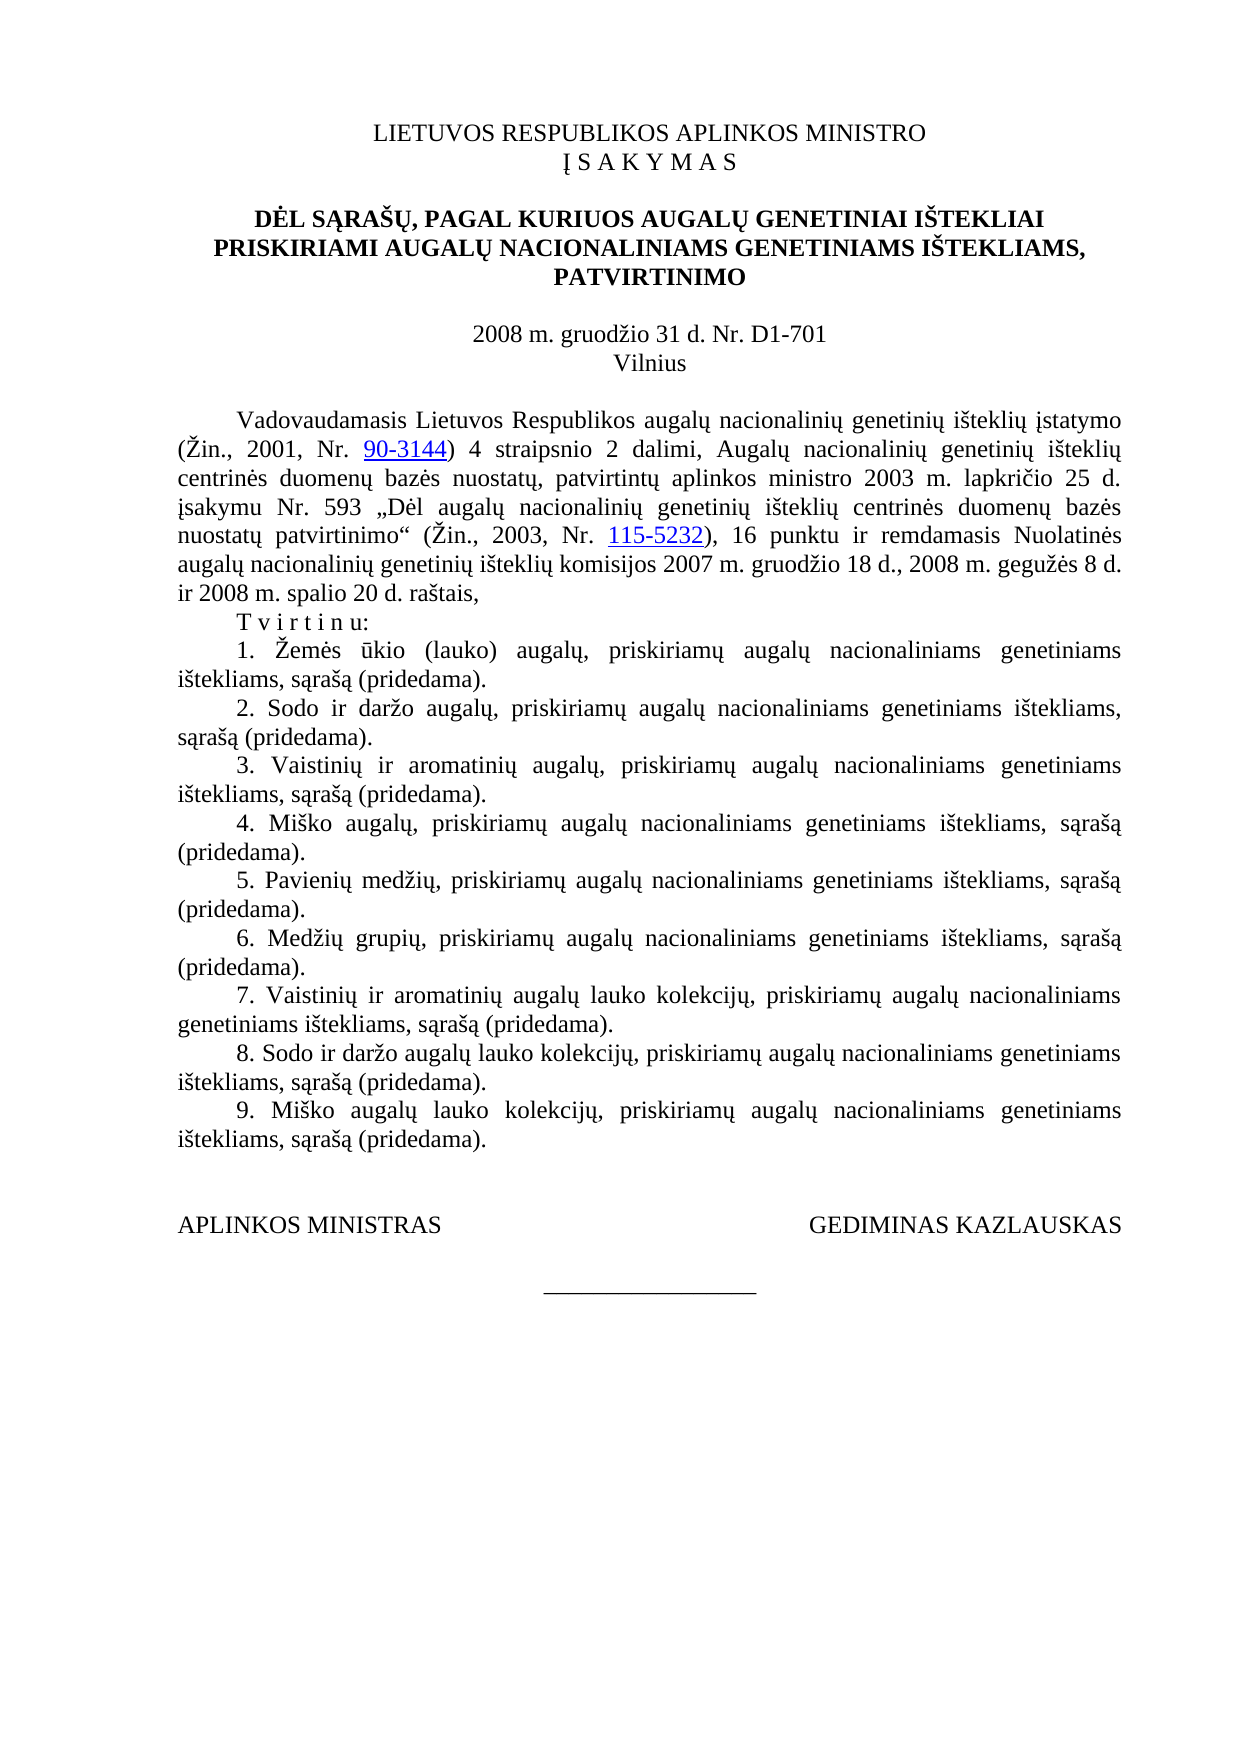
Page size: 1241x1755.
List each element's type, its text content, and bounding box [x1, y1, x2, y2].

text 5. Pavienių medžių, priskiriamų augalų nacionaliniams genetiniams ištekliams, sąrašą (pridedama). [177, 866, 1122, 923]
text 6. Medžių grupių, priskiriamų augalų nacionaliniams genetiniams ištekliams, sąrašą (pridedama). [177, 923, 1122, 981]
text 8. Sodo ir daržo augalų lauko kolekcijų, priskiriamų augalų nacionaliniams genetiniams ištekliams, sąrašą (pridedama). [177, 1038, 1122, 1096]
text 2008 m. gruodžio 31 d. Nr. D1-701 [177, 319, 1122, 348]
text Vilnius [177, 348, 1122, 377]
text 9. Miško augalų lauko kolekcijų, priskiriamų augalų nacionaliniams genetiniams ištekliams, sąrašą (pridedama). [177, 1096, 1122, 1153]
text 7. Vaistinių ir aromatinių augalų lauko kolekcijų, priskiriamų augalų nacionaliniams genetiniams ištekliams, sąrašą (pridedama). [177, 981, 1122, 1038]
text Vadovaudamasis Lietuvos Respublikos augalų nacionalinių genetinių išteklių įstatymo (Žin., 2001, Nr. 90-3144) 4 straipsnio 2 dalimi, Augalų nacionalinių genetinių išteklių centrinės duomenų bazės nuostatų, patvirtintų aplinkos ministro 2003 m. lapkričio 25 d. įsakymu Nr. 593 „Dėl augalų nacionalinių genetinių išteklių centrinės duomenų bazės nuostatų patvirtinimo“ (Žin., 2003, Nr. 115-5232), 16 punktu ir remdamasis Nuolatinės augalų nacionalinių genetinių išteklių komisijos 2007 m. gruodžio 18 d., 2008 m. gegužės 8 d. ir 2008 m. spalio 20 d. raštais, [177, 406, 1122, 607]
text ĮSAKYMAS [177, 147, 1122, 176]
text Tvirtinu: [177, 607, 1122, 636]
text APLINKOS MINISTRAS GEDIMINAS KAZLAUSKAS [177, 1211, 1122, 1239]
text 2. Sodo ir daržo augalų, priskiriamų augalų nacionaliniams genetiniams ištekliams, sąrašą (pridedama). [177, 693, 1122, 751]
text LIETUVOS RESPUBLIKOS APLINKOS MINISTRO [177, 118, 1122, 147]
text _________________ [177, 1268, 1122, 1297]
text 4. Miško augalų, priskiriamų augalų nacionaliniams genetiniams ištekliams, sąrašą (pridedama). [177, 808, 1122, 866]
text 1. Žemės ūkio (lauko) augalų, priskiriamų augalų nacionaliniams genetiniams ištekliams, sąrašą (pridedama). [177, 636, 1122, 693]
text 3. Vaistinių ir aromatinių augalų, priskiriamų augalų nacionaliniams genetiniams ištekliams, sąrašą (pridedama). [177, 751, 1122, 808]
text DĖL SĄRAŠŲ, PAGAL KURIUOS AUGALŲ GENETINIAI IŠTEKLIAI PRISKIRIAMI AUGALŲ NACIONALINIAMS GENETINIAMS IŠTEKLIAMS, PATVIRTINIMO [177, 204, 1122, 291]
